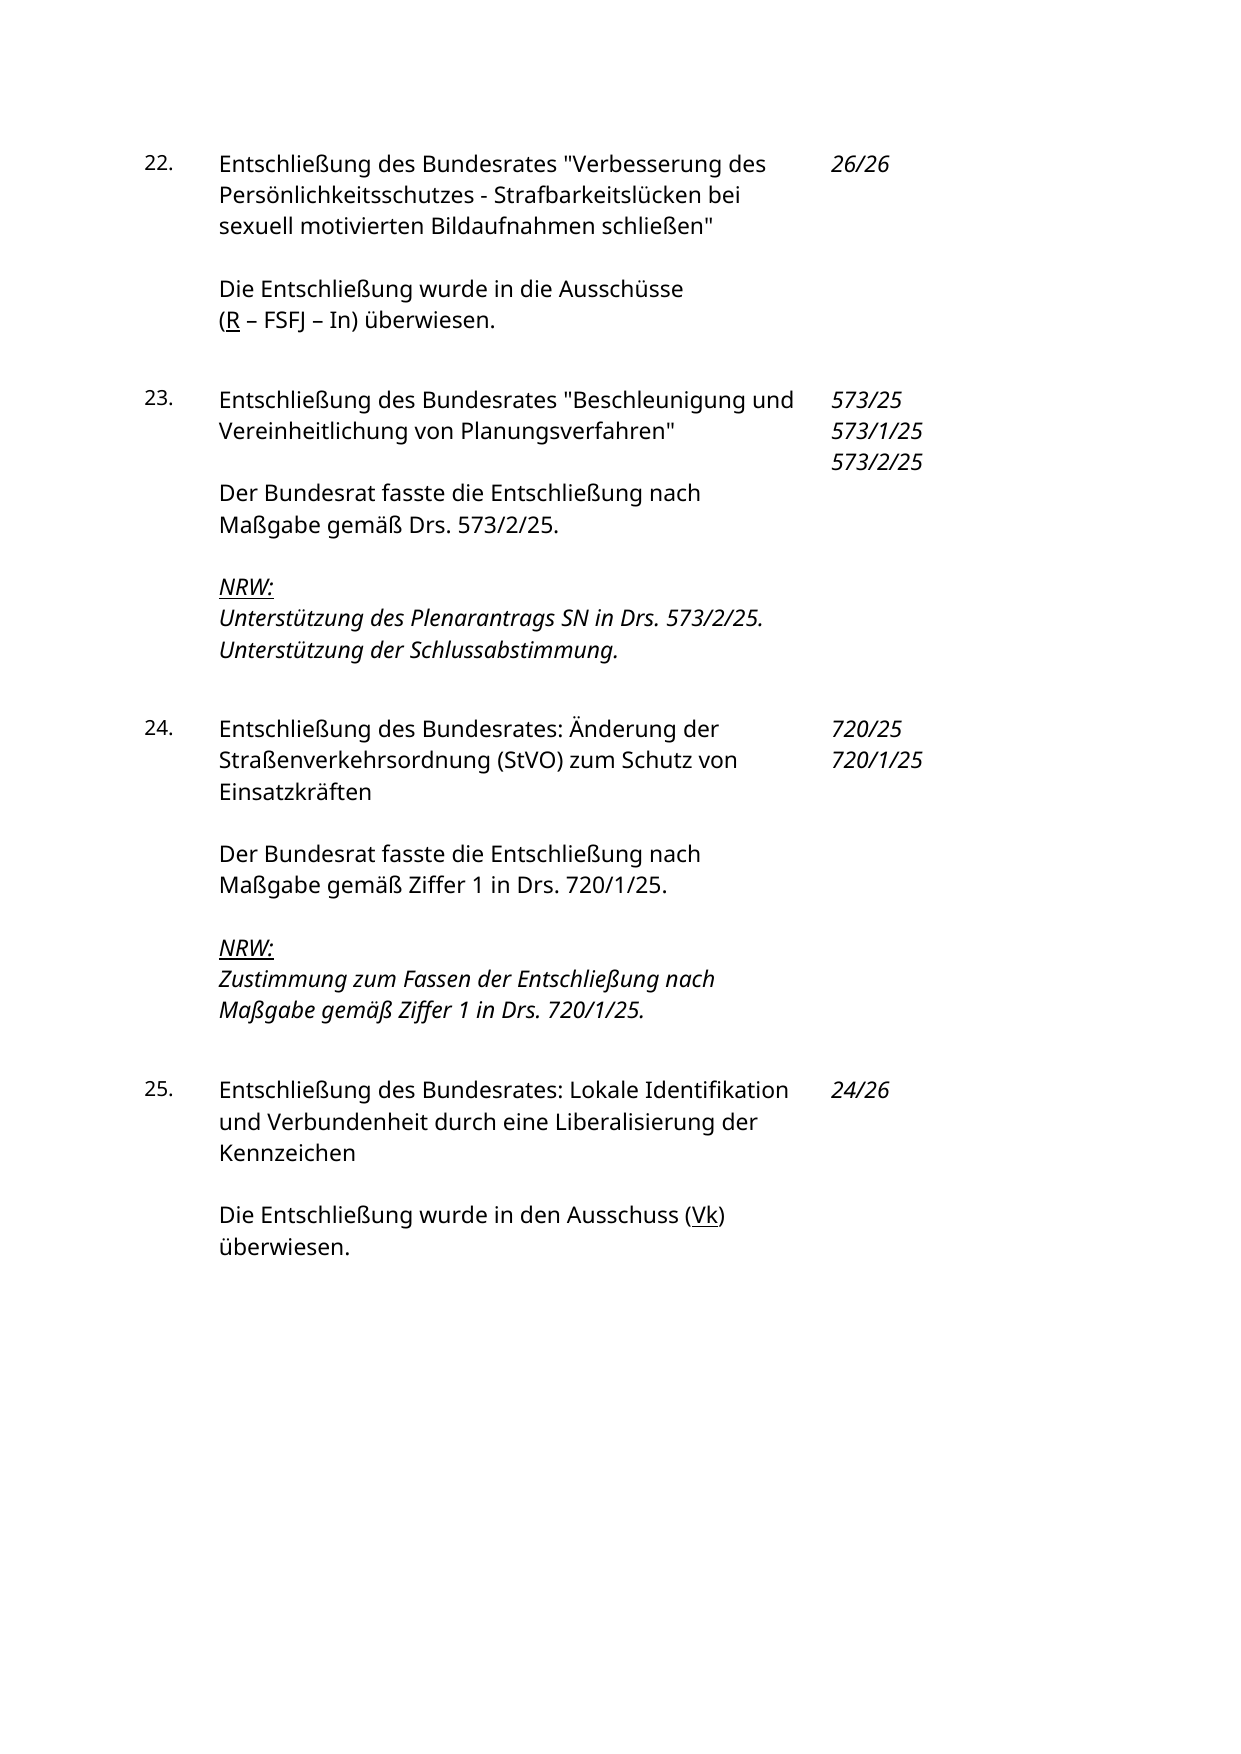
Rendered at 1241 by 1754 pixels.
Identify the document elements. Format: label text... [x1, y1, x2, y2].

table_cell Entschließung des Bundesrates "Verbesserung des Persönlichkeitsschutzes - Strafbarkeitslücken bei sexuell motivierten Bildaufnahmen schließen" Die Entschließung wurde in die Ausschüsse (R – FSFJ – In) überwiesen. [208, 148, 819, 383]
table_cell 24. [133, 713, 207, 1074]
table_cell 23. [133, 384, 207, 713]
table_cell Entschließung des Bundesrates "Beschleunigung und Vereinheitlichung von Planungsverfahren" Der Bundesrat fasste die Entschließung nach Maßgabe gemäß Drs. 573/2/25. NRW: Unterstützung des Plenarantrags SN in Drs. 573/2/25. Unterstützung der Schlussabstimmung. [208, 384, 819, 713]
table_cell 22. [133, 148, 207, 383]
table_cell Entschließung des Bundesrates: Lokale Identifikation und Verbundenheit durch eine Liberalisierung der Kennzeichen Die Entschließung wurde in den Ausschuss (Vk) überwiesen. [208, 1074, 819, 1310]
table_cell Entschließung des Bundesrates: Änderung der Straßenverkehrsordnung (StVO) zum Schutz von Einsatzkräften Der Bundesrat fasste die Entschließung nach Maßgabe gemäß Ziffer 1 in Drs. 720/1/25. NRW: Zustimmung zum Fassen der Entschließung nach Maßgabe gemäß Ziffer 1 in Drs. 720/1/25. [208, 713, 819, 1074]
table_cell 26/26 [820, 148, 997, 383]
table_cell 25. [133, 1074, 207, 1310]
table_cell 24/26 [820, 1074, 997, 1310]
table_cell 720/25 720/1/25 [820, 713, 997, 1074]
table_cell 573/25 573/1/25 573/2/25 [820, 384, 997, 713]
